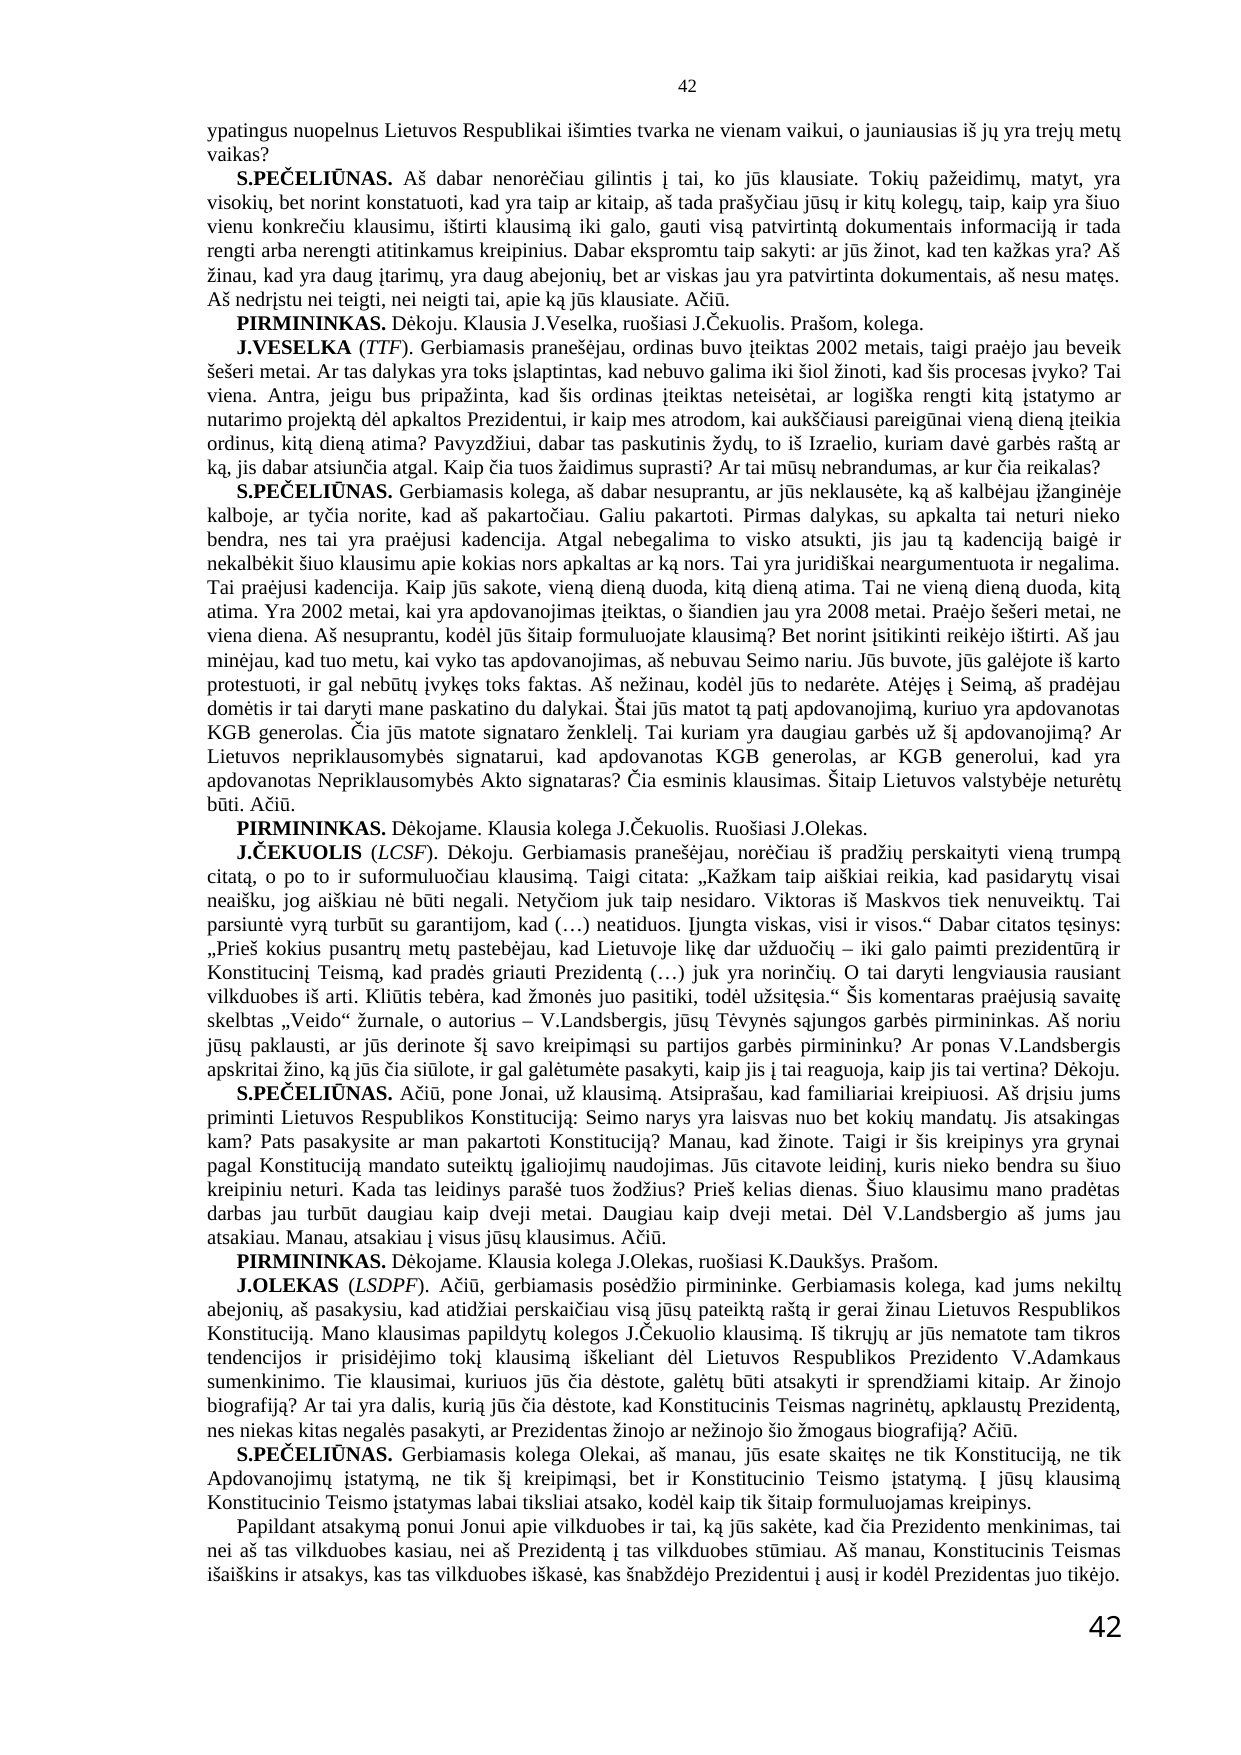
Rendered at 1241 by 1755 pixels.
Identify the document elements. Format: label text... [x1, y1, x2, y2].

text J.VESELKA (TTF). Gerbiamasis pranešėjau, ordinas buvo įteiktas 2002 metais, taigi praėjo jau beveik šešeri metai. Ar tas dalykas yra toks įslaptintas, kad nebuvo galima iki šiol žinoti, kad šis procesas įvyko? Tai viena. Antra, jeigu bus pripažinta, kad šis ordinas įteiktas neteisėtai, ar logiška rengti kitą įstatymo ar nutarimo projektą dėl apkaltos Prezidentui, ir kaip mes atrodom, kai aukščiausi pareigūnai vieną dieną įteikia ordinus, kitą dieną atima? Pavyzdžiui, dabar tas paskutinis žydų, to iš Izraelio, kuriam davė garbės raštą ar ką, jis dabar atsiunčia atgal. Kaip čia tuos žaidimus suprasti? Ar tai mūsų nebrandumas, ar kur čia reikalas? [207, 335, 1122, 479]
text PIRMININKAS. Dėkojame. Klausia kolega J.Olekas, ruošiasi K.Daukšys. Prašom. [207, 1249, 1122, 1273]
text S.PEČELIŪNAS. Ačiū, pone Jonai, už klausimą. Atsiprašau, kad familiariai kreipiuosi. Aš drįsiu jums priminti Lietuvos Respublikos Konstituciją: Seimo narys yra laisvas nuo bet kokių mandatų. Jis atsakingas kam? Pats pasakysite ar man pakartoti Konstituciją? Manau, kad žinote. Taigi ir šis kreipinys yra grynai pagal Konstituciją mandato suteiktų įgaliojimų naudojimas. Jūs citavote leidinį, kuris nieko bendra su šiuo kreipiniu neturi. Kada tas leidinys parašė tuos žodžius? Prieš kelias dienas. Šiuo klausimu mano pradėtas darbas jau turbūt daugiau kaip dveji metai. Daugiau kaip dveji metai. Dėl V.Landsbergio aš jums jau atsakiau. Manau, atsakiau į visus jūsų klausimus. Ačiū. [207, 1081, 1122, 1249]
text S.PEČELIŪNAS. Gerbiamasis kolega Olekai, aš manau, jūs esate skaitęs ne tik Konstituciją, ne tik Apdovanojimų įstatymą, ne tik šį kreipimąsi, bet ir Konstitucinio Teismo įstatymą. Į jūsų klausimą Konstitucinio Teismo įstatymas labai tiksliai atsako, kodėl kaip tik šitaip formuluojamas kreipinys. [207, 1442, 1122, 1514]
text Papildant atsakymą ponui Jonui apie vilkduobes ir tai, ką jūs sakėte, kad čia Prezidento menkinimas, tai nei aš tas vilkduobes kasiau, nei aš Prezidentą į tas vilkduobes stūmiau. Aš manau, Konstitucinis Teismas išaiškins ir atsakys, kas tas vilkduobes iškasė, kas šnabždėjo Prezidentui į ausį ir kodėl Prezidentas juo tikėjo. [207, 1514, 1122, 1586]
text S.PEČELIŪNAS. Aš dabar nenorėčiau gilintis į tai, ko jūs klausiate. Tokių pažeidimų, matyt, yra visokių, bet norint konstatuoti, kad yra taip ar kitaip, aš tada prašyčiau jūsų ir kitų kolegų, taip, kaip yra šiuo vienu konkrečiu klausimu, ištirti klausimą iki galo, gauti visą patvirtintą dokumentais informaciją ir tada rengti arba nerengti atitinkamus kreipinius. Dabar ekspromtu taip sakyti: ar jūs žinot, kad ten kažkas yra? Aš žinau, kad yra daug įtarimų, yra daug abejonių, bet ar viskas jau yra patvirtinta dokumentais, aš nesu matęs. Aš nedrįstu nei teigti, nei neigti tai, apie ką jūs klausiate. Ačiū. [207, 166, 1122, 311]
text J.ČEKUOLIS (LCSF). Dėkoju. Gerbiamasis pranešėjau, norėčiau iš pradžių perskaityti vieną trumpą citatą, o po to ir suformuluočiau klausimą. Taigi citata: „Kažkam taip aiškiai reikia, kad pasidarytų visai neaišku, jog aiškiau nė būti negali. Netyčiom juk taip nesidaro. Viktoras iš Maskvos tiek nenuveiktų. Tai parsiuntė vyrą turbūt su garantijom, kad (…) neatiduos. Įjungta viskas, visi ir visos.“ Dabar citatos tęsinys: „Prieš kokius pusantrų metų pastebėjau, kad Lietuvoje likę dar užduočių – iki galo paimti prezidentūrą ir Konstitucinį Teismą, kad pradės griauti Prezidentą (…) juk yra norinčių. O tai daryti lengviausia rausiant vilkduobes iš arti. Kliūtis tebėra, kad žmonės juo pasitiki, todėl užsitęsia.“ Šis komentaras praėjusią savaitę skelbtas „Veido“ žurnale, o autorius – V.Landsbergis, jūsų Tėvynės sąjungos garbės pirmininkas. Aš noriu jūsų paklausti, ar jūs derinote šį savo kreipimąsi su partijos garbės pirmininku? Ar ponas V.Landsbergis apskritai žino, ką jūs čia siūlote, ir gal galėtumėte pasakyti, kaip jis į tai reaguoja, kaip jis tai vertina? Dėkoju. [207, 840, 1122, 1081]
text ypatingus nuopelnus Lietuvos Respublikai išimties tvarka ne vienam vaikui, o jauniausias iš jų yra trejų metų vaikas? [207, 118, 1122, 166]
text PIRMININKAS. Dėkoju. Klausia J.Veselka, ruošiasi J.Čekuolis. Prašom, kolega. [207, 311, 1122, 335]
text J.OLEKAS (LSDPF). Ačiū, gerbiamasis posėdžio pirmininke. Gerbiamasis kolega, kad jums nekiltų abejonių, aš pasakysiu, kad atidžiai perskaičiau visą jūsų pateiktą raštą ir gerai žinau Lietuvos Respublikos Konstituciją. Mano klausimas papildytų kolegos J.Čekuolio klausimą. Iš tikrųjų ar jūs nematote tam tikros tendencijos ir prisidėjimo tokį klausimą iškeliant dėl Lietuvos Respublikos Prezidento V.Adamkaus sumenkinimo. Tie klausimai, kuriuos jūs čia dėstote, galėtų būti atsakyti ir sprendžiami kitaip. Ar žinojo biografiją? Ar tai yra dalis, kurią jūs čia dėstote, kad Konstitucinis Teismas nagrinėtų, apklaustų Prezidentą, nes niekas kitas negalės pasakyti, ar Prezidentas žinojo ar nežinojo šio žmogaus biografiją? Ačiū. [207, 1273, 1122, 1442]
text S.PEČELIŪNAS. Gerbiamasis kolega, aš dabar nesuprantu, ar jūs neklausėte, ką aš kalbėjau įžanginėje kalboje, ar tyčia norite, kad aš pakartočiau. Galiu pakartoti. Pirmas dalykas, su apkalta tai neturi nieko bendra, nes tai yra praėjusi kadencija. Atgal nebegalima to visko atsukti, jis jau tą kadenciją baigė ir nekalbėkit šiuo klausimu apie kokias nors apkaltas ar ką nors. Tai yra juridiškai neargumentuota ir negalima. Tai praėjusi kadencija. Kaip jūs sakote, vieną dieną duoda, kitą dieną atima. Tai ne vieną dieną duoda, kitą atima. Yra 2002 metai, kai yra apdovanojimas įteiktas, o šiandien jau yra 2008 metai. Praėjo šešeri metai, ne viena diena. Aš nesuprantu, kodėl jūs šitaip formuluojate klausimą? Bet norint įsitikinti reikėjo ištirti. Aš jau minėjau, kad tuo metu, kai vyko tas apdovanojimas, aš nebuvau Seimo nariu. Jūs buvote, jūs galėjote iš karto protestuoti, ir gal nebūtų įvykęs toks faktas. Aš nežinau, kodėl jūs to nedarėte. Atėjęs į Seimą, aš pradėjau domėtis ir tai daryti mane paskatino du dalykai. Štai jūs matot tą patį apdovanojimą, kuriuo yra apdovanotas KGB generolas. Čia jūs matote signataro ženklelį. Tai kuriam yra daugiau garbės už šį apdovanojimą? Ar Lietuvos nepriklausomybės signatarui, kad apdovanotas KGB generolas, ar KGB generolui, kad yra apdovanotas Nepriklausomybės Akto signataras? Čia esminis klausimas. Šitaip Lietuvos valstybėje neturėtų būti. Ačiū. [207, 479, 1122, 816]
text PIRMININKAS. Dėkojame. Klausia kolega J.Čekuolis. Ruošiasi J.Olekas. [207, 816, 1122, 840]
